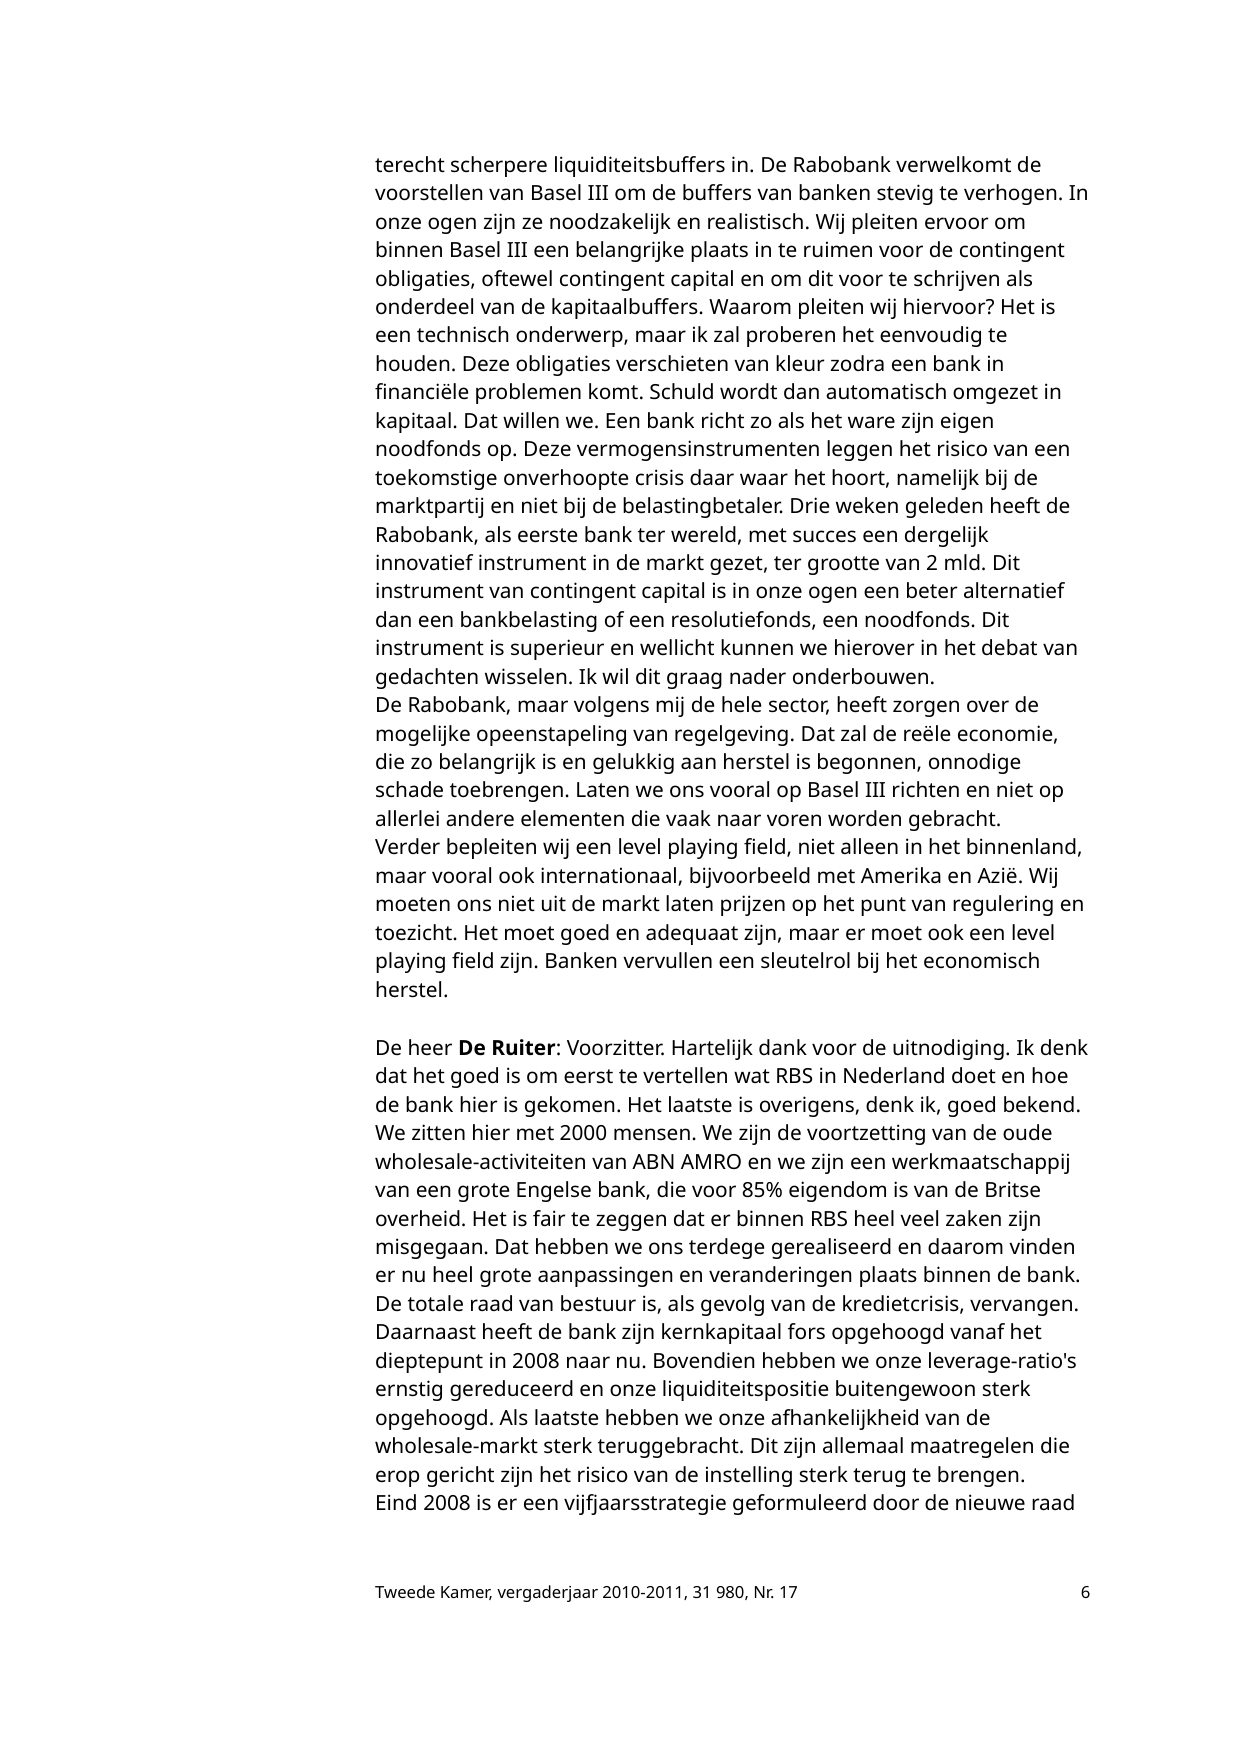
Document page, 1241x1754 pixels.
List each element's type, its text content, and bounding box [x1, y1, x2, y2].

text De Rabobank, maar volgens mij de hele sector, heeft zorgen over de mogelijke opeenstapeling van regelgeving. Dat zal de reële economie, die zo belangrijk is en gelukkig aan herstel is begonnen, onnodige schade toebrengen. Laten we ons vooral op Basel III richten en niet op allerlei andere elementen die vaak naar voren worden gebracht. [375, 690, 1090, 832]
text De heer De Ruiter: Voorzitter. Hartelijk dank voor de uitnodiging. Ik denk dat het goed is om eerst te vertellen wat RBS in Nederland doet en hoe de bank hier is gekomen. Het laatste is overigens, denk ik, goed bekend. We zitten hier met 2000 mensen. We zijn de voortzetting van de oude wholesale-activiteiten van ABN AMRO en we zijn een werkmaatschappij van een grote Engelse bank, die voor 85% eigendom is van de Britse overheid. Het is fair te zeggen dat er binnen RBS heel veel zaken zijn misgegaan. Dat hebben we ons terdege gerealiseerd en daarom vinden er nu heel grote aanpassingen en veranderingen plaats binnen de bank. De totale raad van bestuur is, als gevolg van de kredietcrisis, vervangen. Daarnaast heeft de bank zijn kernkapitaal fors opgehoogd vanaf het dieptepunt in 2008 naar nu. Bovendien hebben we onze leverage-ratio's ernstig gereduceerd en onze liquiditeitspositie buitengewoon sterk opgehoogd. Als laatste hebben we onze afhankelijkheid van de wholesale-markt sterk teruggebracht. Dit zijn allemaal maatregelen die erop gericht zijn het risico van de instelling sterk terug te brengen. [375, 1033, 1090, 1488]
text terecht scherpere liquiditeitsbuffers in. De Rabobank verwelkomt de voorstellen van Basel III om de buffers van banken stevig te verhogen. In onze ogen zijn ze noodzakelijk en realistisch. Wij pleiten ervoor om binnen Basel III een belangrijke plaats in te ruimen voor de contingent obligaties, oftewel contingent capital en om dit voor te schrijven als onderdeel van de kapitaalbuffers. Waarom pleiten wij hiervoor? Het is een technisch onderwerp, maar ik zal proberen het eenvoudig te houden. Deze obligaties verschieten van kleur zodra een bank in financiële problemen komt. Schuld wordt dan automatisch omgezet in kapitaal. Dat willen we. Een bank richt zo als het ware zijn eigen noodfonds op. Deze vermogensinstrumenten leggen het risico van een toekomstige onverhoopte crisis daar waar het hoort, namelijk bij de marktpartij en niet bij de belastingbetaler. Drie weken geleden heeft de Rabobank, als eerste bank ter wereld, met succes een dergelijk innovatief instrument in de markt gezet, ter grootte van 2 mld. Dit instrument van contingent capital is in onze ogen een beter alternatief dan een bankbelasting of een resolutiefonds, een noodfonds. Dit instrument is superieur en wellicht kunnen we hierover in het debat van gedachten wisselen. Ik wil dit graag nader onderbouwen. [375, 150, 1090, 690]
text Eind 2008 is er een vijfjaarsstrategie geformuleerd door de nieuwe raad [375, 1488, 1090, 1517]
text Verder bepleiten wij een level playing field, niet alleen in het binnenland, maar vooral ook internationaal, bijvoorbeeld met Amerika en Azië. Wij moeten ons niet uit de markt laten prijzen op het punt van regulering en toezicht. Het moet goed en adequaat zijn, maar er moet ook een level playing field zijn. Banken vervullen een sleutelrol bij het economisch herstel. [375, 832, 1090, 1003]
